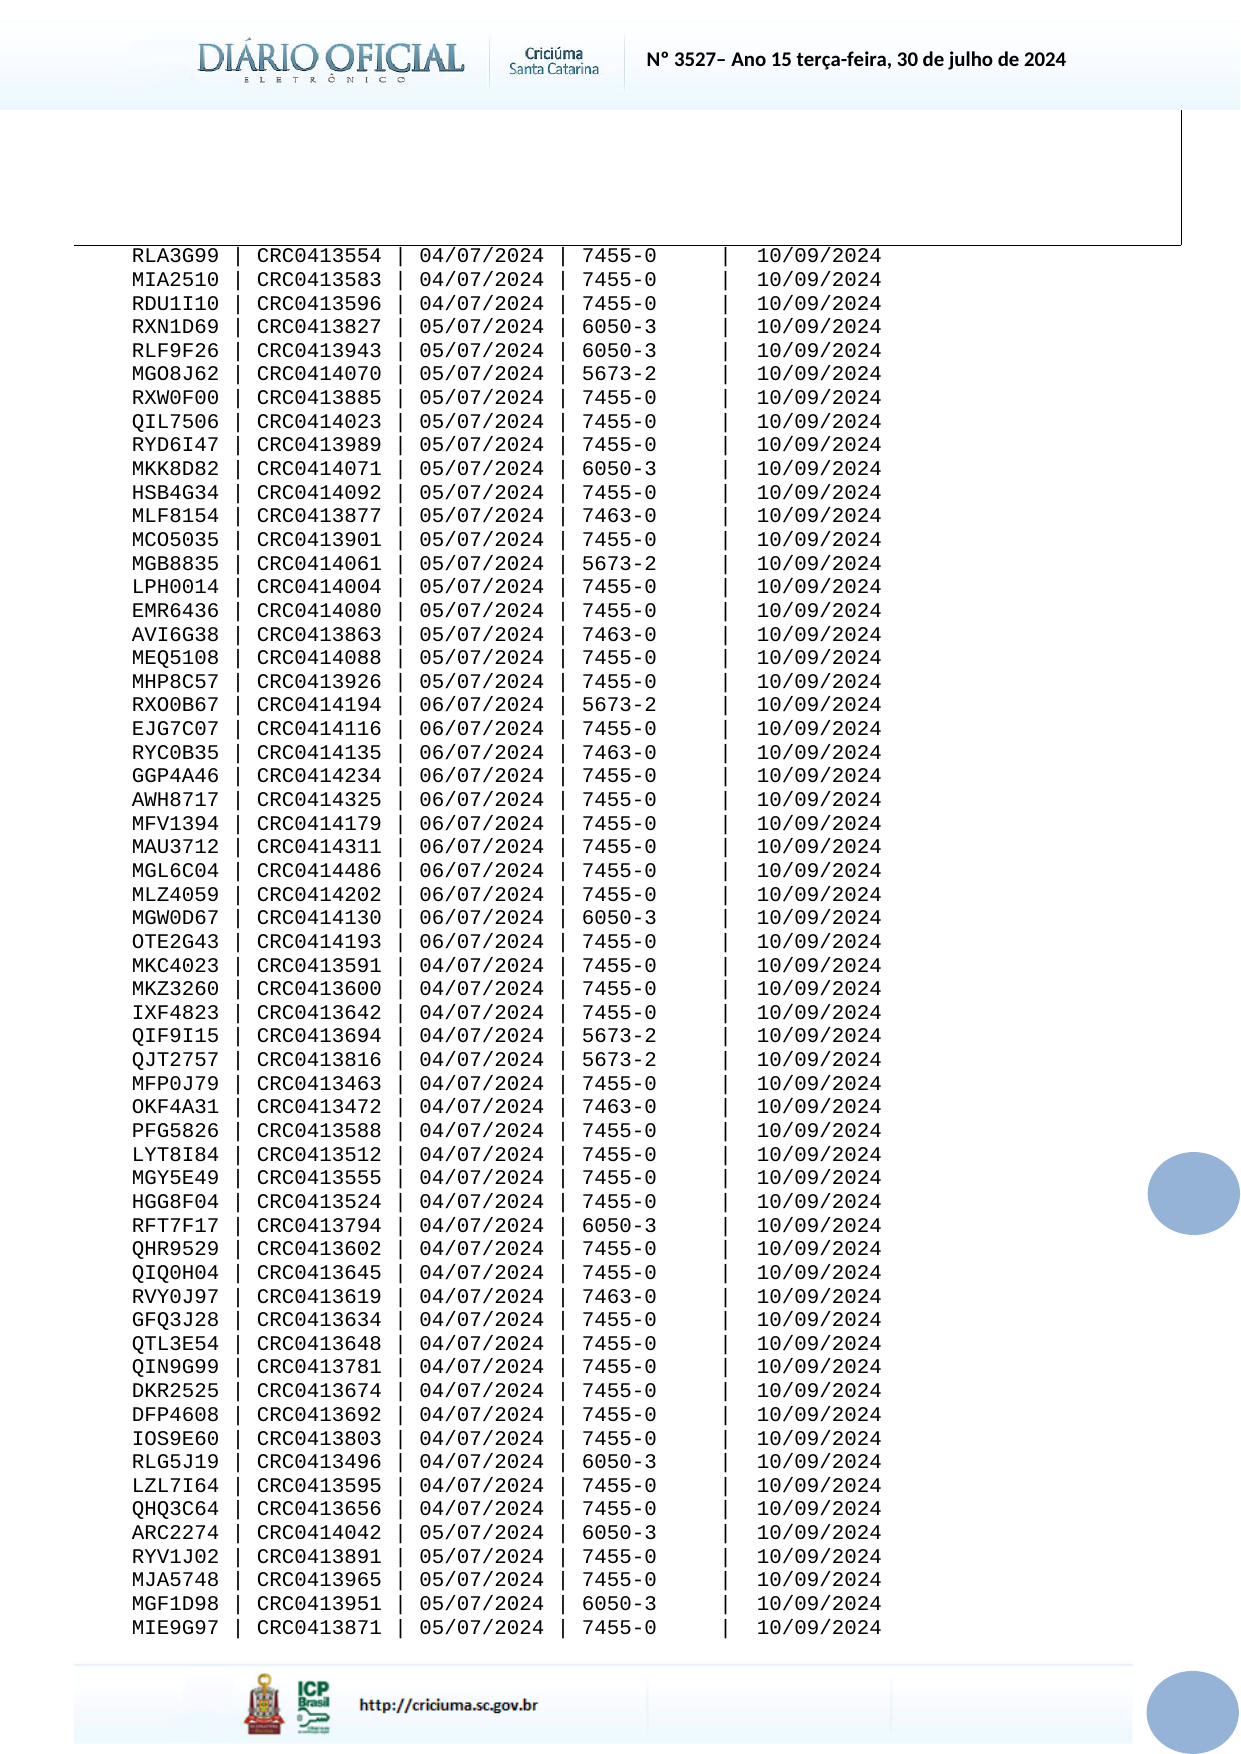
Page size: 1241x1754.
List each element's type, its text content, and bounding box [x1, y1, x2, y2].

text LYT8I84 | CRC0413512 | 04/07/2024 | 7455-0 | 10/09/2024 [44, 1144, 1181, 1167]
text AWH8717 | CRC0414325 | 06/07/2024 | 7455-0 | 10/09/2024 [44, 789, 1181, 813]
text MFP0J79 | CRC0413463 | 04/07/2024 | 7455-0 | 10/09/2024 [44, 1073, 1181, 1096]
text MGY5E49 | CRC0413555 | 04/07/2024 | 7455-0 | 10/09/2024 [44, 1167, 1157, 1191]
text DKR2525 | CRC0413674 | 04/07/2024 | 7455-0 | 10/09/2024 [44, 1380, 1181, 1404]
text QIF9I15 | CRC0413694 | 04/07/2024 | 5673-2 | 10/09/2024 [44, 1026, 1181, 1049]
text RXO0B67 | CRC0414194 | 06/07/2024 | 5673-2 | 10/09/2024 [44, 694, 1181, 718]
text GFQ3J28 | CRC0413634 | 04/07/2024 | 7455-0 | 10/09/2024 [44, 1309, 1181, 1333]
text RFT7F17 | CRC0413794 | 04/07/2024 | 6050-3 | 10/09/2024 [44, 1215, 1181, 1238]
text QTL3E54 | CRC0413648 | 04/07/2024 | 7455-0 | 10/09/2024 [44, 1333, 1181, 1357]
text RYV1J02 | CRC0413891 | 05/07/2024 | 7455-0 | 10/09/2024 [44, 1546, 1181, 1569]
text MJA5748 | CRC0413965 | 05/07/2024 | 7455-0 | 10/09/2024 [44, 1569, 1181, 1593]
text MIE9G97 | CRC0413871 | 05/07/2024 | 7455-0 | 10/09/2024 [44, 1617, 1181, 1640]
text LPH0014 | CRC0414004 | 05/07/2024 | 7455-0 | 10/09/2024 [44, 576, 1181, 600]
text MLF8154 | CRC0413877 | 05/07/2024 | 7463-0 | 10/09/2024 [44, 505, 1181, 529]
text RYD6I47 | CRC0413989 | 05/07/2024 | 7455-0 | 10/09/2024 [44, 434, 1181, 458]
text MFV1394 | CRC0414179 | 06/07/2024 | 7455-0 | 10/09/2024 [44, 813, 1181, 836]
text PFG5826 | CRC0413588 | 04/07/2024 | 7455-0 | 10/09/2024 [44, 1120, 1181, 1144]
text GGP4A46 | CRC0414234 | 06/07/2024 | 7455-0 | 10/09/2024 [44, 765, 1181, 789]
text MIA2510 | CRC0413583 | 04/07/2024 | 7455-0 | 10/09/2024 [44, 269, 1181, 292]
text ARC2274 | CRC0414042 | 05/07/2024 | 6050-3 | 10/09/2024 [44, 1522, 1181, 1546]
text HGG8F04 | CRC0413524 | 04/07/2024 | 7455-0 | 10/09/2024 [44, 1191, 1153, 1215]
text HSB4G34 | CRC0414092 | 05/07/2024 | 7455-0 | 10/09/2024 [44, 482, 1181, 505]
text RLG5J19 | CRC0413496 | 04/07/2024 | 6050-3 | 10/09/2024 [44, 1451, 1181, 1475]
text MHP8C57 | CRC0413926 | 05/07/2024 | 7455-0 | 10/09/2024 [44, 671, 1181, 694]
text MGL6C04 | CRC0414486 | 06/07/2024 | 7455-0 | 10/09/2024 [44, 860, 1181, 884]
text DFP4608 | CRC0413692 | 04/07/2024 | 7455-0 | 10/09/2024 [44, 1404, 1181, 1427]
text MGB8835 | CRC0414061 | 05/07/2024 | 5673-2 | 10/09/2024 [44, 553, 1181, 576]
text MLZ4059 | CRC0414202 | 06/07/2024 | 7455-0 | 10/09/2024 [44, 884, 1181, 907]
text RVY0J97 | CRC0413619 | 04/07/2024 | 7463-0 | 10/09/2024 [44, 1286, 1181, 1309]
text MKC4023 | CRC0413591 | 04/07/2024 | 7455-0 | 10/09/2024 [44, 954, 1181, 978]
text MKZ3260 | CRC0413600 | 04/07/2024 | 7455-0 | 10/09/2024 [44, 978, 1181, 1002]
text MCO5035 | CRC0413901 | 05/07/2024 | 7455-0 | 10/09/2024 [44, 529, 1181, 553]
text MAU3712 | CRC0414311 | 06/07/2024 | 7455-0 | 10/09/2024 [44, 836, 1181, 860]
text QIL7506 | CRC0414023 | 05/07/2024 | 7455-0 | 10/09/2024 [44, 411, 1181, 434]
text MGW0D67 | CRC0414130 | 06/07/2024 | 6050-3 | 10/09/2024 [44, 907, 1181, 931]
text QHR9529 | CRC0413602 | 04/07/2024 | 7455-0 | 10/09/2024 [44, 1238, 1181, 1262]
text QIN9G99 | CRC0413781 | 04/07/2024 | 7455-0 | 10/09/2024 [44, 1357, 1181, 1380]
text MKK8D82 | CRC0414071 | 05/07/2024 | 6050-3 | 10/09/2024 [44, 458, 1181, 482]
text RDU1I10 | CRC0413596 | 04/07/2024 | 7455-0 | 10/09/2024 [44, 292, 1181, 316]
text RXN1D69 | CRC0413827 | 05/07/2024 | 6050-3 | 10/09/2024 [44, 316, 1181, 340]
text RYC0B35 | CRC0414135 | 06/07/2024 | 7463-0 | 10/09/2024 [44, 742, 1181, 765]
text RLA3G99 | CRC0413554 | 04/07/2024 | 7455-0 | 10/09/2024 [44, 245, 1181, 269]
text OTE2G43 | CRC0414193 | 06/07/2024 | 7455-0 | 10/09/2024 [44, 931, 1181, 954]
text OKF4A31 | CRC0413472 | 04/07/2024 | 7463-0 | 10/09/2024 [44, 1096, 1181, 1120]
text MGO8J62 | CRC0414070 | 05/07/2024 | 5673-2 | 10/09/2024 [44, 363, 1181, 387]
text LZL7I64 | CRC0413595 | 04/07/2024 | 7455-0 | 10/09/2024 [44, 1475, 1181, 1498]
text QIQ0H04 | CRC0413645 | 04/07/2024 | 7455-0 | 10/09/2024 [44, 1262, 1181, 1286]
text IOS9E60 | CRC0413803 | 04/07/2024 | 7455-0 | 10/09/2024 [44, 1427, 1181, 1451]
text MGF1D98 | CRC0413951 | 05/07/2024 | 6050-3 | 10/09/2024 [44, 1593, 1181, 1617]
text QHQ3C64 | CRC0413656 | 04/07/2024 | 7455-0 | 10/09/2024 [44, 1498, 1181, 1522]
text RLF9F26 | CRC0413943 | 05/07/2024 | 6050-3 | 10/09/2024 [44, 340, 1181, 363]
text EJG7C07 | CRC0414116 | 06/07/2024 | 7455-0 | 10/09/2024 [44, 718, 1181, 742]
text EMR6436 | CRC0414080 | 05/07/2024 | 7455-0 | 10/09/2024 [44, 600, 1181, 623]
text MEQ5108 | CRC0414088 | 05/07/2024 | 7455-0 | 10/09/2024 [44, 647, 1181, 671]
text RXW0F00 | CRC0413885 | 05/07/2024 | 7455-0 | 10/09/2024 [44, 387, 1181, 411]
text IXF4823 | CRC0413642 | 04/07/2024 | 7455-0 | 10/09/2024 [44, 1002, 1181, 1026]
text AVI6G38 | CRC0413863 | 05/07/2024 | 7463-0 | 10/09/2024 [44, 623, 1181, 647]
text QJT2757 | CRC0413816 | 04/07/2024 | 5673-2 | 10/09/2024 [44, 1049, 1181, 1073]
